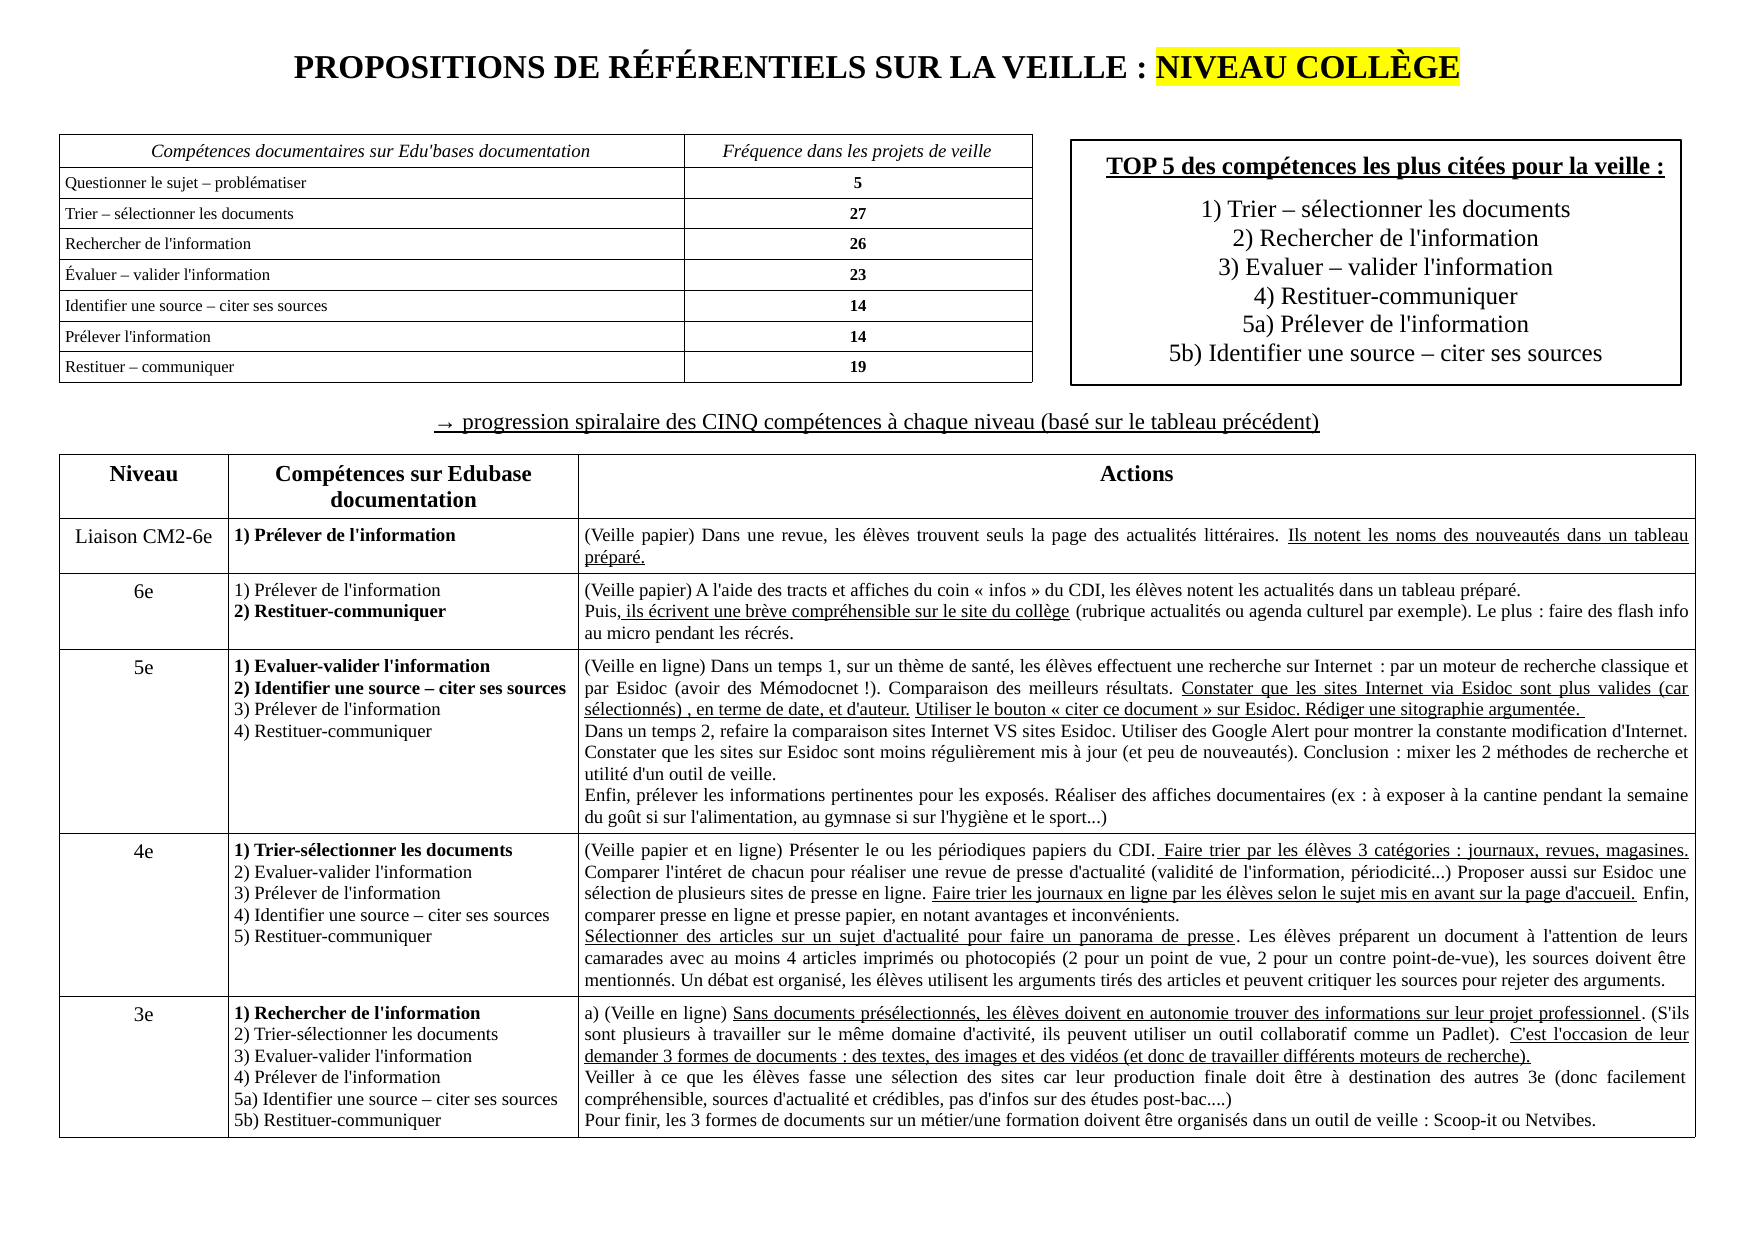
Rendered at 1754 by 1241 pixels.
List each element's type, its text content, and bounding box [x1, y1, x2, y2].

table_header Fréquence dans les projets de veille [685, 135, 1032, 167]
table_cell 26 [685, 229, 1032, 259]
table_cell Évaluer – valider l'information [60, 260, 684, 290]
table_cell 14 [685, 322, 1032, 351]
table_cell a) (Veille en ligne) Sans documents présélectionnés, les élèves doivent en autonomie trouver des informations sur leur projet professionnel. (S'ils sont plusieurs à travailler sur le même domaine d'activité, ils peuvent utiliser un outil collaboratif comme un Padlet). C'est l'occasion de leur demander 3 formes de documents : des textes, des images et des vidéos (et donc de travailler différents moteurs de recherche). Veiller à ce que les élèves fasse une sélection des sites car leur production finale doit être à destination des autres 3e (donc facilement compréhensible, sources d'actualité et crédibles, pas d'infos sur des études post-bac....) Pour finir, les 3 formes de documents sur un métier/une formation doivent être organisés dans un outil de veille : Scoop-it ou Netvibes. [579, 997, 1695, 1137]
table_cell 1) Prélever de l'information 2) Restituer-communiquer [229, 574, 578, 649]
table_cell Trier – sélectionner les documents [60, 199, 684, 228]
table_cell Prélever l'information [60, 322, 684, 351]
table_cell (Veille en ligne) Dans un temps 1, sur un thème de santé, les élèves effectuent une recherche sur Internet : par un moteur de recherche classique et par Esidoc (avoir des Mémodocnet !). Comparaison des meilleurs résultats. Constater que les sites Internet via Esidoc sont plus valides (car sélectionnés) , en terme de date, et d'auteur. Utiliser le bouton « citer ce document » sur Esidoc. Rédiger une sitographie argumentée. Dans un temps 2, refaire la comparaison sites Internet VS sites Esidoc. Utiliser des Google Alert pour montrer la constante modification d'Internet. Constater que les sites sur Esidoc sont moins régulièrement mis à jour (et peu de nouveautés). Conclusion : mixer les 2 méthodes de recherche et utilité d'un outil de veille. Enfin, prélever les informations pertinentes pour les exposés. Réaliser des affiches documentaires (ex : à exposer à la cantine pendant la semaine du goût si sur l'alimentation, au gymnase si sur l'hygiène et le sport...) [579, 650, 1695, 833]
table_cell 23 [685, 260, 1032, 290]
table_header Niveau [60, 455, 228, 518]
text PROPOSITIONS DE RÉFÉRENTIELS SUR LA VEILLE : NIVEAU COLLÈGE [59, 47, 1695, 86]
table_cell 5 [685, 168, 1032, 198]
table_cell Rechercher de l'information [60, 229, 684, 259]
table_header Compétences documentaires sur Edu'bases documentation [60, 135, 684, 167]
table_cell Questionner le sujet – problématiser [60, 168, 684, 198]
table_cell 5e [60, 650, 228, 833]
table_header Compétences sur Edubase documentation [229, 455, 578, 518]
table_header Actions [579, 455, 1695, 518]
table_cell 19 [685, 352, 1032, 382]
table_cell 14 [685, 291, 1032, 321]
table_cell 1) Trier-sélectionner les documents 2) Evaluer-valider l'information 3) Prélever de l'information 4) Identifier une source – citer ses sources 5) Restituer-communiquer [229, 834, 578, 996]
table_cell (Veille papier) Dans une revue, les élèves trouvent seuls la page des actualités littéraires. Ils notent les noms des nouveautés dans un tableau préparé. [579, 519, 1695, 573]
table_cell 27 [685, 199, 1032, 228]
text → progression spiralaire des CINQ compétences à chaque niveau (basé sur le tableau précédent) [59, 408, 1695, 435]
table_cell 3e [60, 997, 228, 1137]
table_cell 1) Prélever de l'information [229, 519, 578, 573]
table_cell 4e [60, 834, 228, 996]
table_cell Restituer – communiquer [60, 352, 684, 382]
table_cell 1) Rechercher de l'information 2) Trier-sélectionner les documents 3) Evaluer-valider l'information 4) Prélever de l'information 5a) Identifier une source – citer ses sources 5b) Restituer-communiquer [229, 997, 578, 1137]
table_cell 1) Evaluer-valider l'information 2) Identifier une source – citer ses sources 3) Prélever de l'information 4) Restituer-communiquer [229, 650, 578, 833]
table_cell Liaison CM2-6e [60, 519, 228, 573]
table_cell 6e [60, 574, 228, 649]
table_cell (Veille papier et en ligne) Présenter le ou les périodiques papiers du CDI. Faire trier par les élèves 3 catégories : journaux, revues, magasines. Comparer l'intéret de chacun pour réaliser une revue de presse d'actualité (validité de l'information, périodicité...) Proposer aussi sur Esidoc une sélection de plusieurs sites de presse en ligne. Faire trier les journaux en ligne par les élèves selon le sujet mis en avant sur la page d'accueil. Enfin, comparer presse en ligne et presse papier, en notant avantages et inconvénients. Sélectionner des articles sur un sujet d'actualité pour faire un panorama de presse. Les élèves préparent un document à l'attention de leurs camarades avec au moins 4 articles imprimés ou photocopiés (2 pour un point de vue, 2 pour un contre point-de-vue), les sources doivent être mentionnés. Un débat est organisé, les élèves utilisent les arguments tirés des articles et peuvent critiquer les sources pour rejeter des arguments. [579, 834, 1695, 996]
table_cell Identifier une source – citer ses sources [60, 291, 684, 321]
table_cell (Veille papier) A l'aide des tracts et affiches du coin « infos » du CDI, les élèves notent les actualités dans un tableau préparé. Puis, ils écrivent une brève compréhensible sur le site du collège (rubrique actualités ou agenda culturel par exemple). Le plus : faire des flash info au micro pendant les récrés. [579, 574, 1695, 649]
